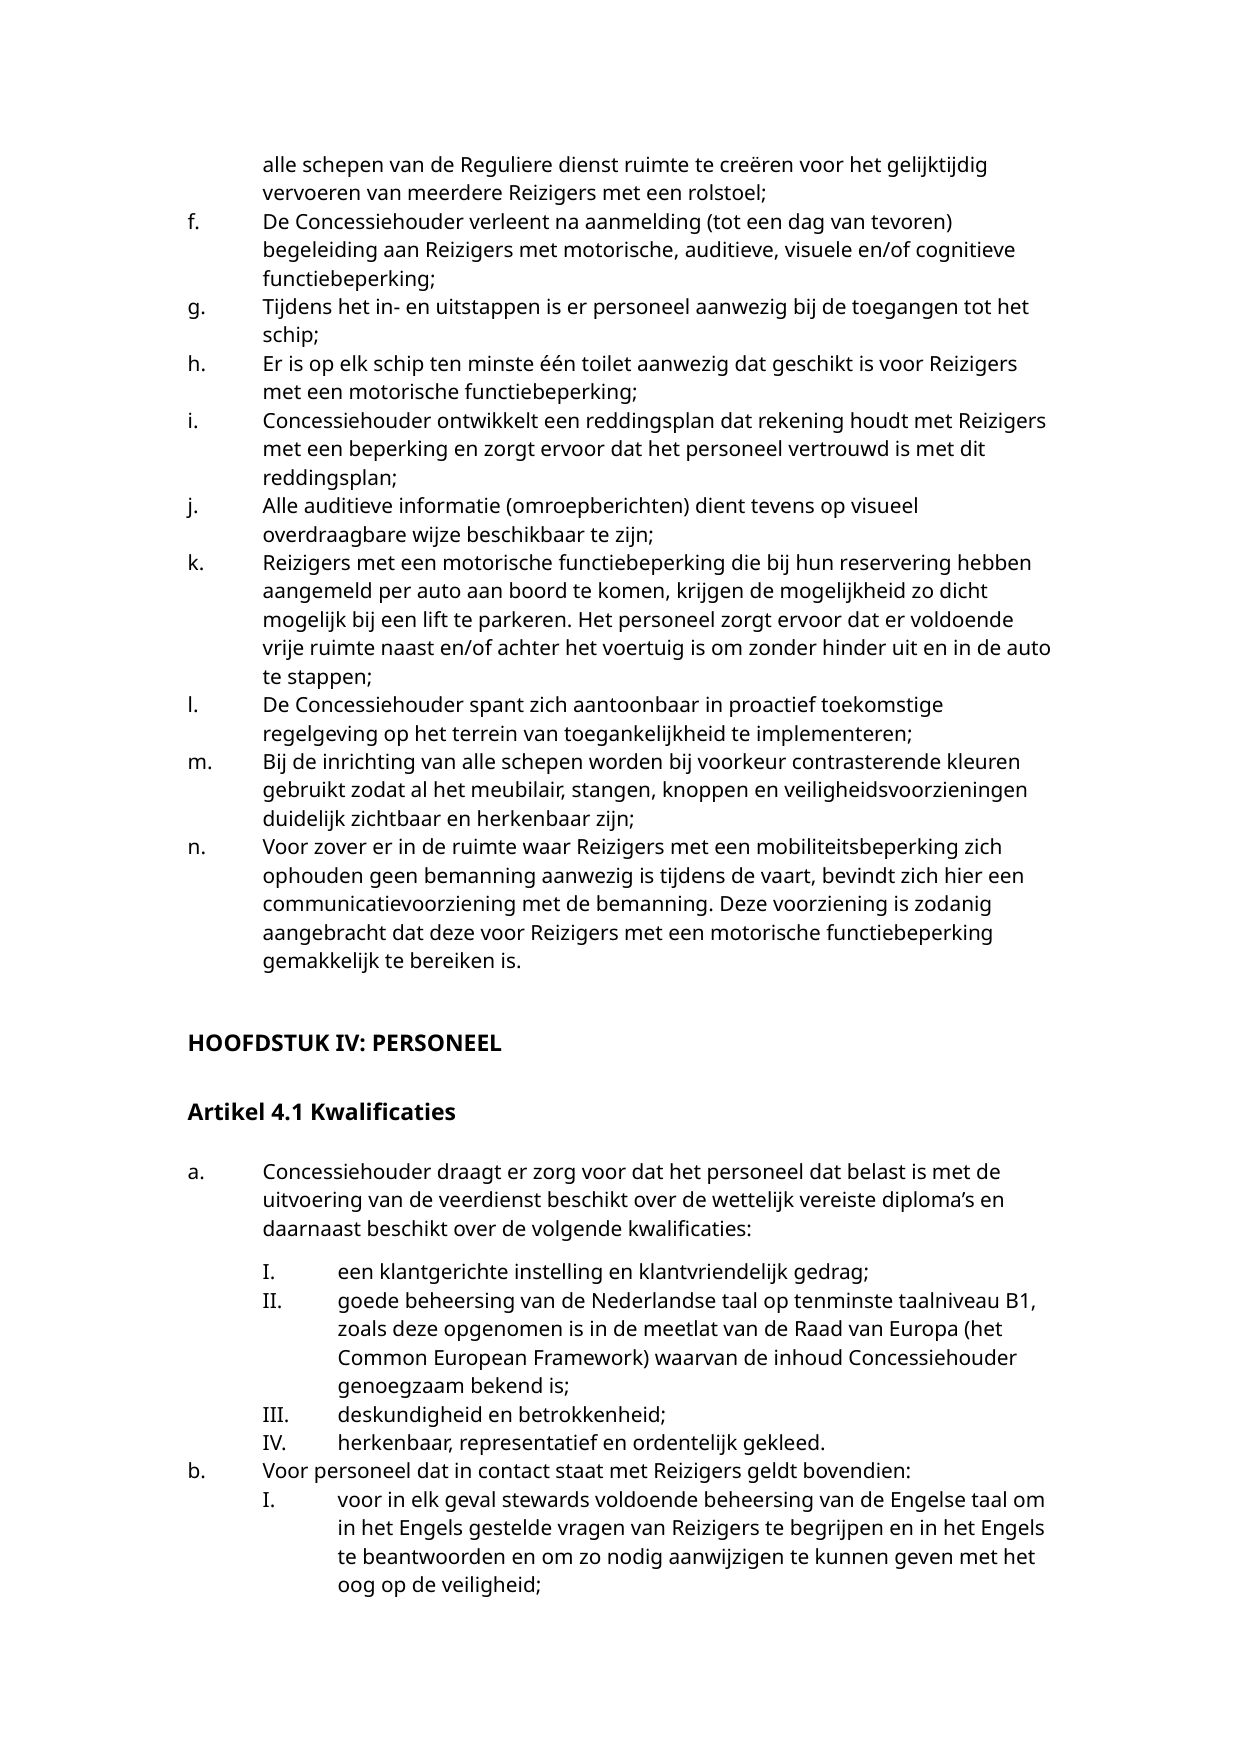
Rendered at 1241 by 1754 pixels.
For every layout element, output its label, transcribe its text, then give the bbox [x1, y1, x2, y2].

list Er is op elk schip ten minste één toilet aanwezig dat geschikt is voor Reizigers met een motorische functiebeperking; [187, 349, 1053, 406]
subtitle Artikel 4.1 Kwalificaties [187, 1096, 1053, 1127]
list alle schepen van de Reguliere dienst ruimte te creëren voor het gelijktijdig vervoeren van meerdere Reizigers met een rolstoel; [187, 150, 1053, 207]
list De Concessiehouder spant zich aantoonbaar in proactief toekomstige regelgeving op het terrein van toegankelijkheid te implementeren; [187, 690, 1053, 747]
list Concessiehouder draagt er zorg voor dat het personeel dat belast is met de uitvoering van de veerdienst beschikt over de wettelijk vereiste diploma’s en daarnaast beschikt over de volgende kwalificaties: [187, 1157, 1053, 1242]
list deskundigheid en betrokkenheid; [262, 1400, 1053, 1428]
list Voor personeel dat in contact staat met Reizigers geldt bovendien: [187, 1457, 1053, 1485]
list Tijdens het in- en uitstappen is er personeel aanwezig bij de toegangen tot het schip; [187, 292, 1053, 349]
list Reizigers met een motorische functiebeperking die bij hun reservering hebben aangemeld per auto aan boord te komen, krijgen de mogelijkheid zo dicht mogelijk bij een lift te parkeren. Het personeel zorgt ervoor dat er voldoende vrije ruimte naast en/of achter het voertuig is om zonder hinder uit en in de auto te stappen; [187, 548, 1053, 690]
list Bij de inrichting van alle schepen worden bij voorkeur contrasterende kleuren gebruikt zodat al het meubilair, stangen, knoppen en veiligheidsvoorzieningen duidelijk zichtbaar en herkenbaar zijn; [187, 747, 1053, 832]
list De Concessiehouder verleent na aanmelding (tot een dag van tevoren) begeleiding aan Reizigers met motorische, auditieve, visuele en/of cognitieve functiebeperking; [187, 207, 1053, 292]
list Voor zover er in de ruimte waar Reizigers met een mobiliteitsbeperking zich ophouden geen bemanning aanwezig is tijdens de vaart, bevindt zich hier een communicatievoorziening met de bemanning. Deze voorziening is zodanig aangebracht dat deze voor Reizigers met een motorische functiebeperking gemakkelijk te bereiken is. [187, 832, 1053, 975]
list voor in elk geval stewards voldoende beheersing van de Engelse taal om in het Engels gestelde vragen van Reizigers te begrijpen en in het Engels te beantwoorden en om zo nodig aanwijzigen te kunnen geven met het oog op de veiligheid; [262, 1485, 1053, 1599]
list herkenbaar, representatief en ordentelijk gekleed. [262, 1428, 1053, 1457]
list Alle auditieve informatie (omroepberichten) dient tevens op visueel overdraagbare wijze beschikbaar te zijn; [187, 491, 1053, 548]
list goede beheersing van de Nederlandse taal op tenminste taalniveau B1, zoals deze opgenomen is in de meetlat van de Raad van Europa (het Common European Framework) waarvan de inhoud Concessiehouder genoegzaam bekend is; [262, 1286, 1053, 1400]
list Concessiehouder ontwikkelt een reddingsplan dat rekening houdt met Reizigers met een beperking en zorgt ervoor dat het personeel vertrouwd is met dit reddingsplan; [187, 406, 1053, 491]
list een klantgerichte instelling en klantvriendelijk gedrag; [262, 1257, 1053, 1286]
subtitle HOOFDSTUK IV: PERSONEEL [187, 1027, 1053, 1058]
